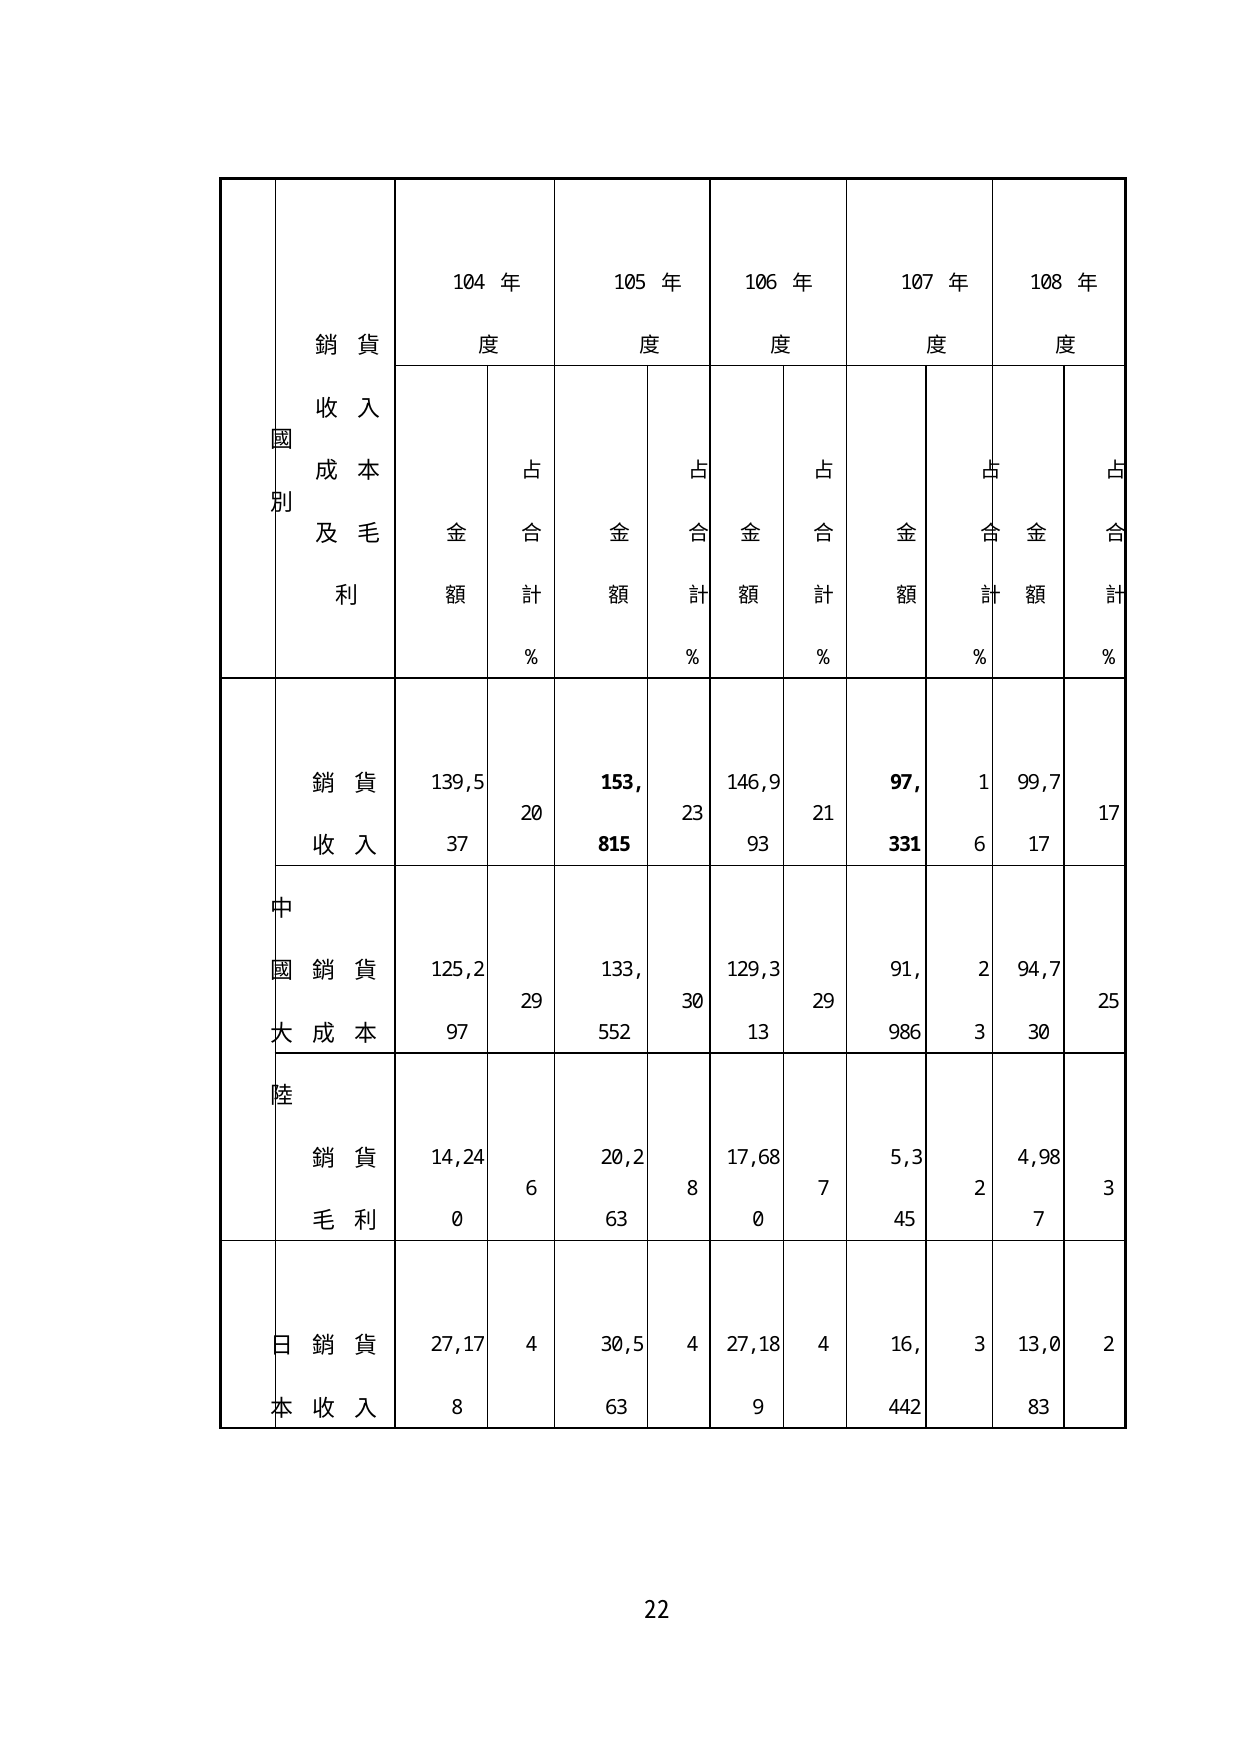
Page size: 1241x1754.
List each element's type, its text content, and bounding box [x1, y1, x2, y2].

table_cell 6 [488, 1054, 554, 1240]
table_cell 13,083 [993, 1241, 1063, 1427]
table_cell 29 [784, 866, 846, 1052]
table_cell 23 [648, 679, 709, 865]
table_cell 97,331 [847, 679, 925, 865]
table_cell 4 [784, 1241, 846, 1427]
table_cell 占合計% [1065, 366, 1124, 677]
table_cell 銷貨收入 [276, 679, 394, 865]
table_cell 4 [648, 1241, 709, 1427]
table_header 105年度 [555, 180, 709, 365]
table_cell 91,986 [847, 866, 925, 1052]
table_header 國別 [222, 180, 275, 677]
table_cell 4 [488, 1241, 554, 1427]
table_header 107年度 [847, 180, 992, 365]
table_cell 3 [927, 1241, 992, 1427]
table_cell 30 [648, 866, 709, 1052]
table_cell 2 [927, 1054, 992, 1240]
table_header 銷貨收入成本及毛利 [276, 180, 394, 677]
table_cell 金額 [993, 366, 1063, 677]
table_cell 銷貨收入 [276, 1241, 394, 1427]
table_cell 中國大陸 [222, 679, 275, 1240]
table_cell 占合計% [648, 366, 709, 677]
table_cell 17,680 [711, 1054, 783, 1240]
table_cell 153,815 [555, 679, 647, 865]
table_cell 16,442 [847, 1241, 925, 1427]
table_cell 7 [784, 1054, 846, 1240]
table_cell 20 [488, 679, 554, 865]
table_cell 125,297 [396, 866, 487, 1052]
table_cell 日本 [222, 1241, 275, 1427]
table_cell 金額 [555, 366, 647, 677]
table_cell 3 [1065, 1054, 1124, 1240]
table_cell 27,189 [711, 1241, 783, 1427]
table_cell 133,552 [555, 866, 647, 1052]
table_cell 17 [1065, 679, 1124, 865]
table_cell 25 [1065, 866, 1124, 1052]
table_cell 金額 [396, 366, 487, 677]
table_cell 16 [927, 679, 992, 865]
table_cell 4,987 [993, 1054, 1063, 1240]
table_cell 99,717 [993, 679, 1063, 865]
table_cell 27,178 [396, 1241, 487, 1427]
table_cell 占合計% [784, 366, 846, 677]
table_cell 94,730 [993, 866, 1063, 1052]
table_cell 金額 [711, 366, 783, 677]
table_cell 8 [648, 1054, 709, 1240]
table_cell 2 [1065, 1241, 1124, 1427]
table_header 104年度 [396, 180, 554, 365]
table_cell 5,345 [847, 1054, 925, 1240]
table_cell 146,993 [711, 679, 783, 865]
table_cell 金額 [847, 366, 925, 677]
table_cell 129,313 [711, 866, 783, 1052]
table_cell 占合計% [488, 366, 554, 677]
table_cell 23 [927, 866, 992, 1052]
table_cell 21 [784, 679, 846, 865]
table_cell 占合計% [927, 366, 992, 677]
table_header 108年度 [993, 180, 1124, 365]
table_cell 銷貨毛利 [276, 1054, 394, 1240]
table_cell 30,563 [555, 1241, 647, 1427]
table_cell 29 [488, 866, 554, 1052]
table_cell 20,263 [555, 1054, 647, 1240]
table_cell 銷貨成本 [276, 866, 394, 1052]
table_header 106年度 [711, 180, 846, 365]
table_cell 14,240 [396, 1054, 487, 1240]
table_cell 139,537 [396, 679, 487, 865]
